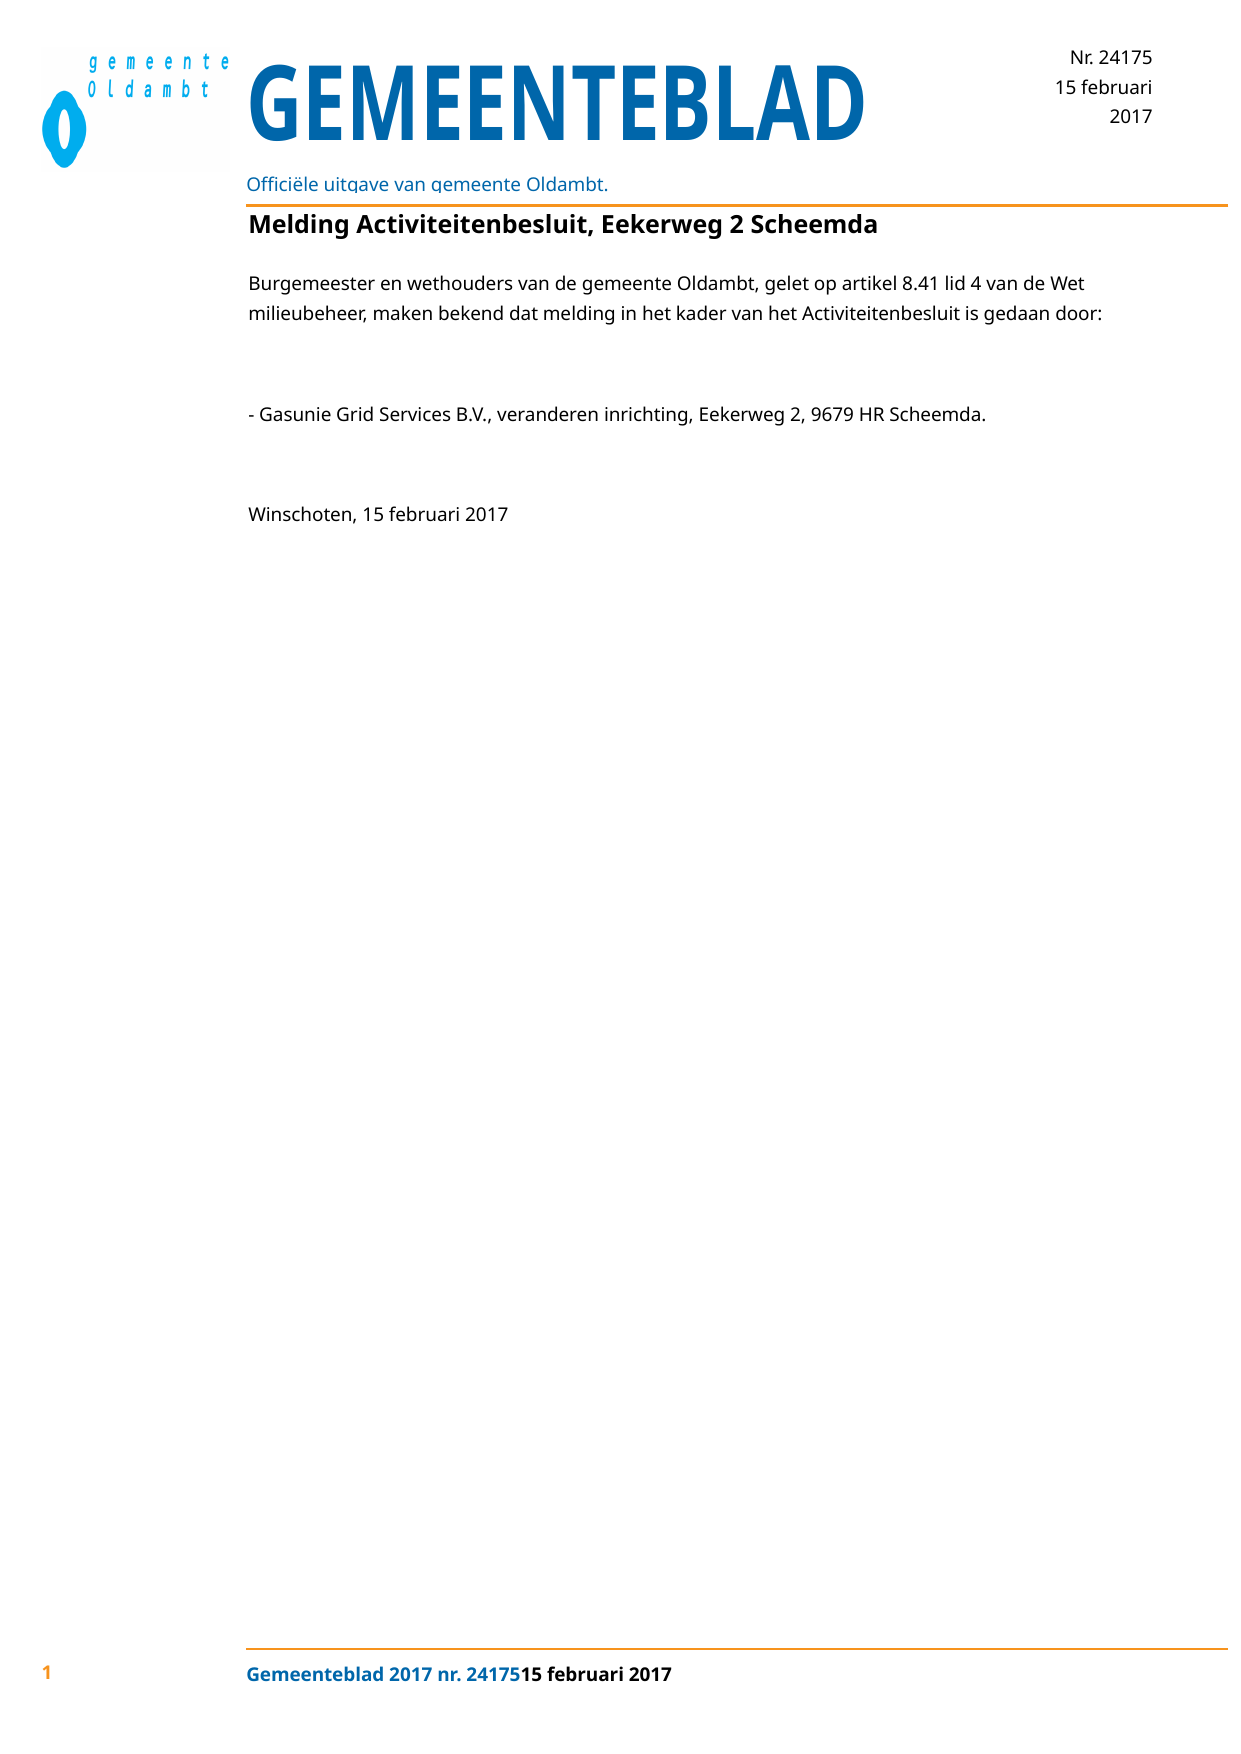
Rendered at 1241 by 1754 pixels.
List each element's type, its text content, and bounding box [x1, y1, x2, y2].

text Winschoten, 15 februari 2017 [248, 502, 1152, 527]
text - Gasunie Grid Services B.V., veranderen inrichting, Eekerweg 2, 9679 HR Scheemda. [248, 401, 1152, 426]
text Burgemeester en wethouders van de gemeente Oldambt, gelet op artikel 8.41 lid 4 van de Wet milieubeheer, maken bekend dat melding in het kader van het Activiteitenbesluit is gedaan door: [248, 270, 1152, 326]
picture [41, 47, 231, 172]
text Melding Activiteitenbesluit, Eekerweg 2 Scheemda [248, 207, 1152, 241]
